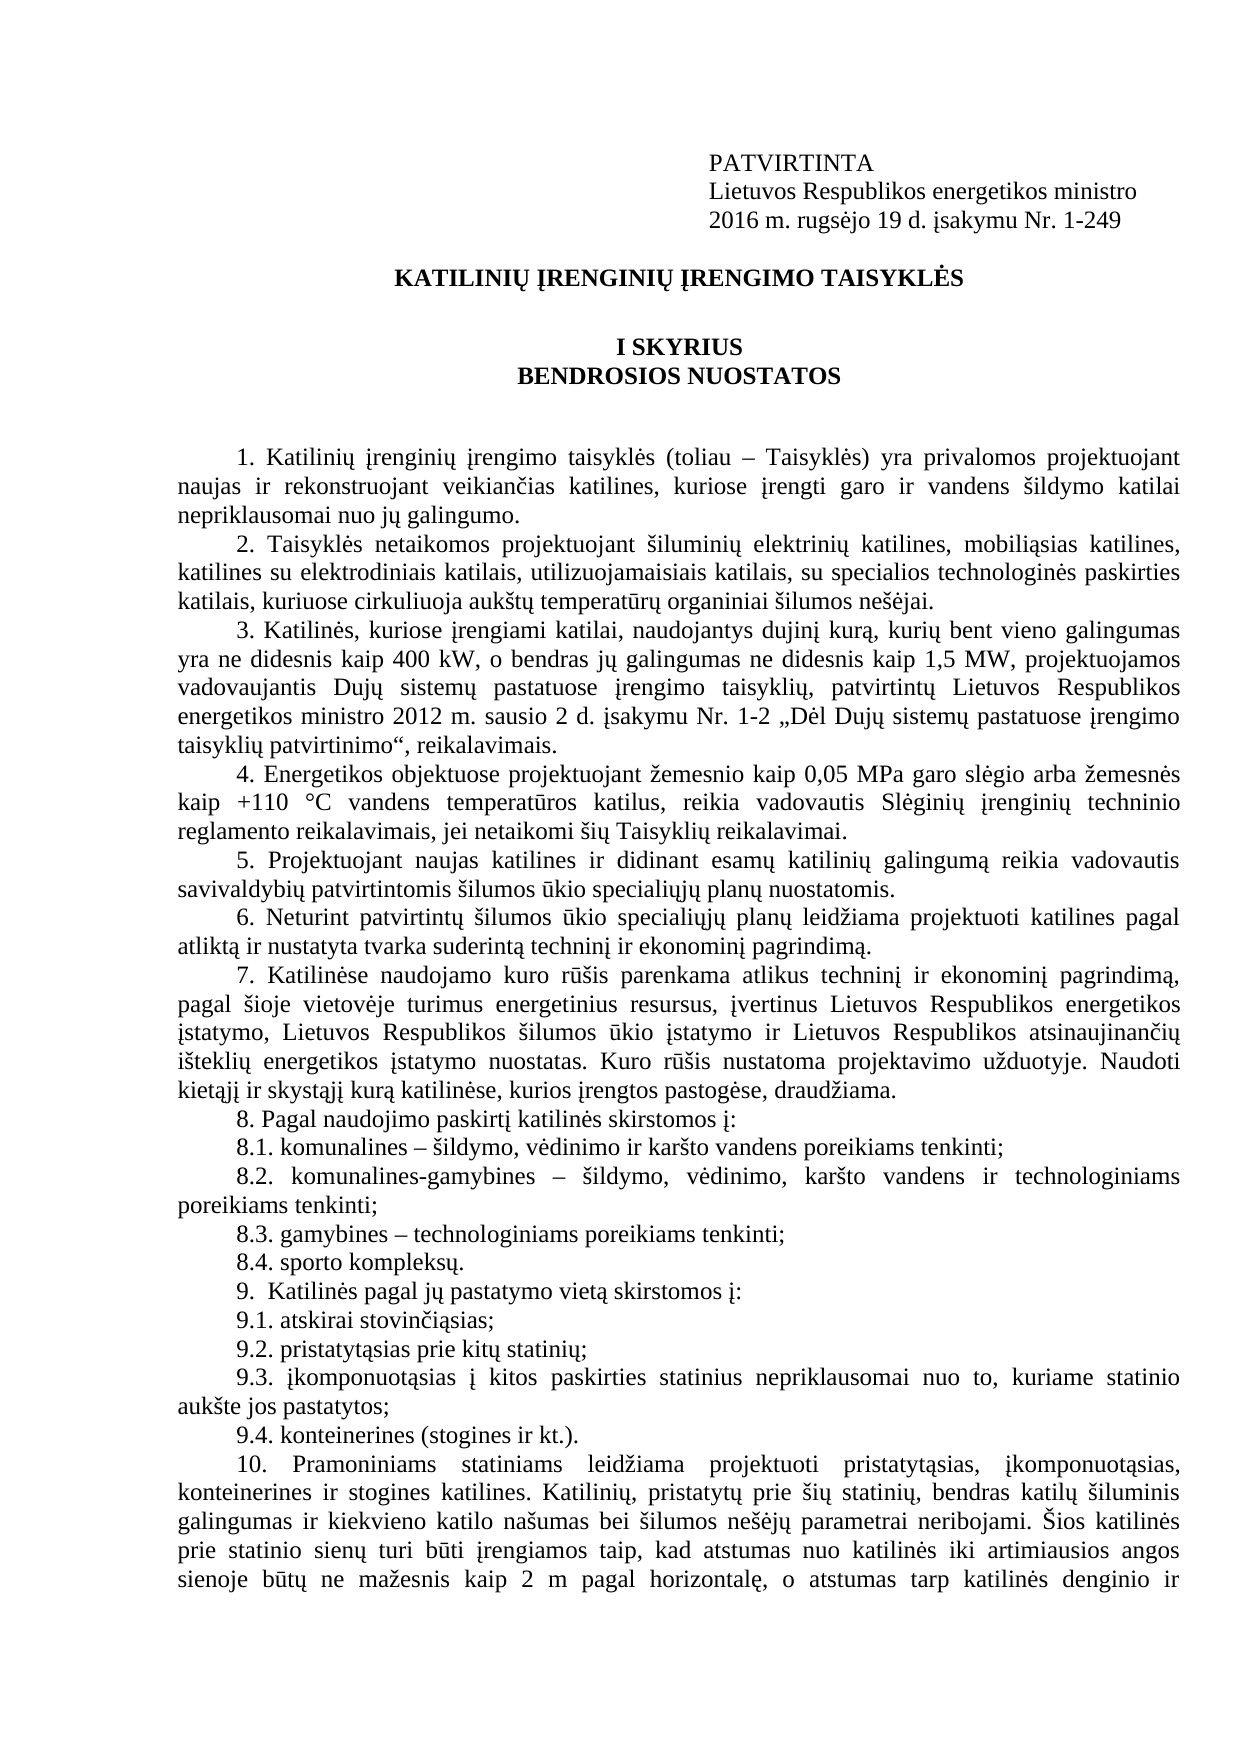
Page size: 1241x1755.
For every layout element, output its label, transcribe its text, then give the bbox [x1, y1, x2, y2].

text 9. Katilinės pagal jų pastatymo vietą skirstomos į: [177, 1276, 1181, 1305]
text 2. Taisyklės netaikomos projektuojant šiluminių elektrinių katilines, mobiliąsias katilines, katilines su elektrodiniais katilais, utilizuojamaisiais katilais, su specialios technologinės paskirties katilais, kuriuose cirkuliuoja aukštų temperatūrų organiniai šilumos nešėjai. [177, 529, 1181, 615]
text 7. Katilinėse naudojamo kuro rūšis parenkama atlikus techninį ir ekonominį pagrindimą, pagal šioje vietovėje turimus energetinius resursus, įvertinus Lietuvos Respublikos energetikos įstatymo, Lietuvos Respublikos šilumos ūkio įstatymo ir Lietuvos Respublikos atsinaujinančių išteklių energetikos įstatymo nuostatas. Kuro rūšis nustatoma projektavimo užduotyje. Naudoti kietąjį ir skystąjį kurą katilinėse, kurios įrengtos pastogėse, draudžiama. [177, 960, 1181, 1104]
text 9.1. atskirai stovinčiąsias; [177, 1305, 1181, 1334]
text 5. Projektuojant naujas katilines ir didinant esamų katilinių galingumą reikia vadovautis savivaldybių patvirtintomis šilumos ūkio specialiųjų planų nuostatomis. [177, 845, 1181, 902]
text BENDROSIOS NUOSTATOS [177, 361, 1181, 389]
text 4. Energetikos objektuose projektuojant žemesnio kaip 0,05 MPa garo slėgio arba žemesnės kaip +110 °C vandens temperatūros katilus, reikia vadovautis Slėginių įrenginių techninio reglamento reikalavimais, jei netaikomi šių Taisyklių reikalavimai. [177, 759, 1181, 845]
text I SKYRIUS [177, 332, 1181, 361]
text 3. Katilinės, kuriose įrengiami katilai, naudojantys dujinį kurą, kurių bent vieno galingumas yra ne didesnis kaip 400 kW, o bendras jų galingumas ne didesnis kaip 1,5 MW, projektuojamos vadovaujantis Dujų sistemų pastatuose įrengimo taisyklių, patvirtintų Lietuvos Respublikos energetikos ministro 2012 m. sausio 2 d. įsakymu Nr. 1-2 „Dėl Dujų sistemų pastatuose įrengimo taisyklių patvirtinimo“, reikalavimais. [177, 615, 1181, 759]
text 8. Pagal naudojimo paskirtį katilinės skirstomos į: [177, 1104, 1181, 1132]
text 6. Neturint patvirtintų šilumos ūkio specialiųjų planų leidžiama projektuoti katilines pagal atliktą ir nustatyta tvarka suderintą techninį ir ekonominį pagrindimą. [177, 902, 1181, 960]
text 8.2. komunalines-gamybines – šildymo, vėdinimo, karšto vandens ir technologiniams poreikiams tenkinti; [177, 1161, 1181, 1219]
text 1. Katilinių įrenginių įrengimo taisyklės (toliau – Taisyklės) yra privalomos projektuojant naujas ir rekonstruojant veikiančias katilines, kuriose įrengti garo ir vandens šildymo katilai nepriklausomai nuo jų galingumo. [177, 442, 1181, 529]
text KATILINIŲ ĮRENGINIŲ ĮRENGIMO TAISYKLĖS [177, 263, 1181, 291]
text PATVIRTINTA [709, 148, 1181, 176]
text 10. Pramoniniams statiniams leidžiama projektuoti pristatytąsias, įkomponuotąsias, konteinerines ir stogines katilines. Katilinių, pristatytų prie šių statinių, bendras katilų šiluminis galingumas ir kiekvieno katilo našumas bei šilumos nešėjų parametrai neribojami. Šios katilinės prie statinio sienų turi būti įrengiamos taip, kad atstumas nuo katilinės iki artimiausios angos sienoje būtų ne mažesnis kaip 2 m pagal horizontalę, o atstumas tarp katilinės denginio ir [177, 1449, 1181, 1592]
text 9.4. konteinerines (stogines ir kt.). [177, 1420, 1181, 1449]
text 9.3. įkomponuotąsias į kitos paskirties statinius nepriklausomai nuo to, kuriame statinio aukšte jos pastatytos; [177, 1362, 1181, 1420]
text 8.4. sporto kompleksų. [177, 1247, 1181, 1276]
text Lietuvos Respublikos energetikos ministro 2016 m. rugsėjo 19 d. įsakymu Nr. 1-249 [709, 176, 1181, 234]
text 8.3. gamybines – technologiniams poreikiams tenkinti; [177, 1219, 1181, 1247]
text 8.1. komunalines – šildymo, vėdinimo ir karšto vandens poreikiams tenkinti; [177, 1132, 1181, 1161]
text 9.2. pristatytąsias prie kitų statinių; [177, 1334, 1181, 1362]
